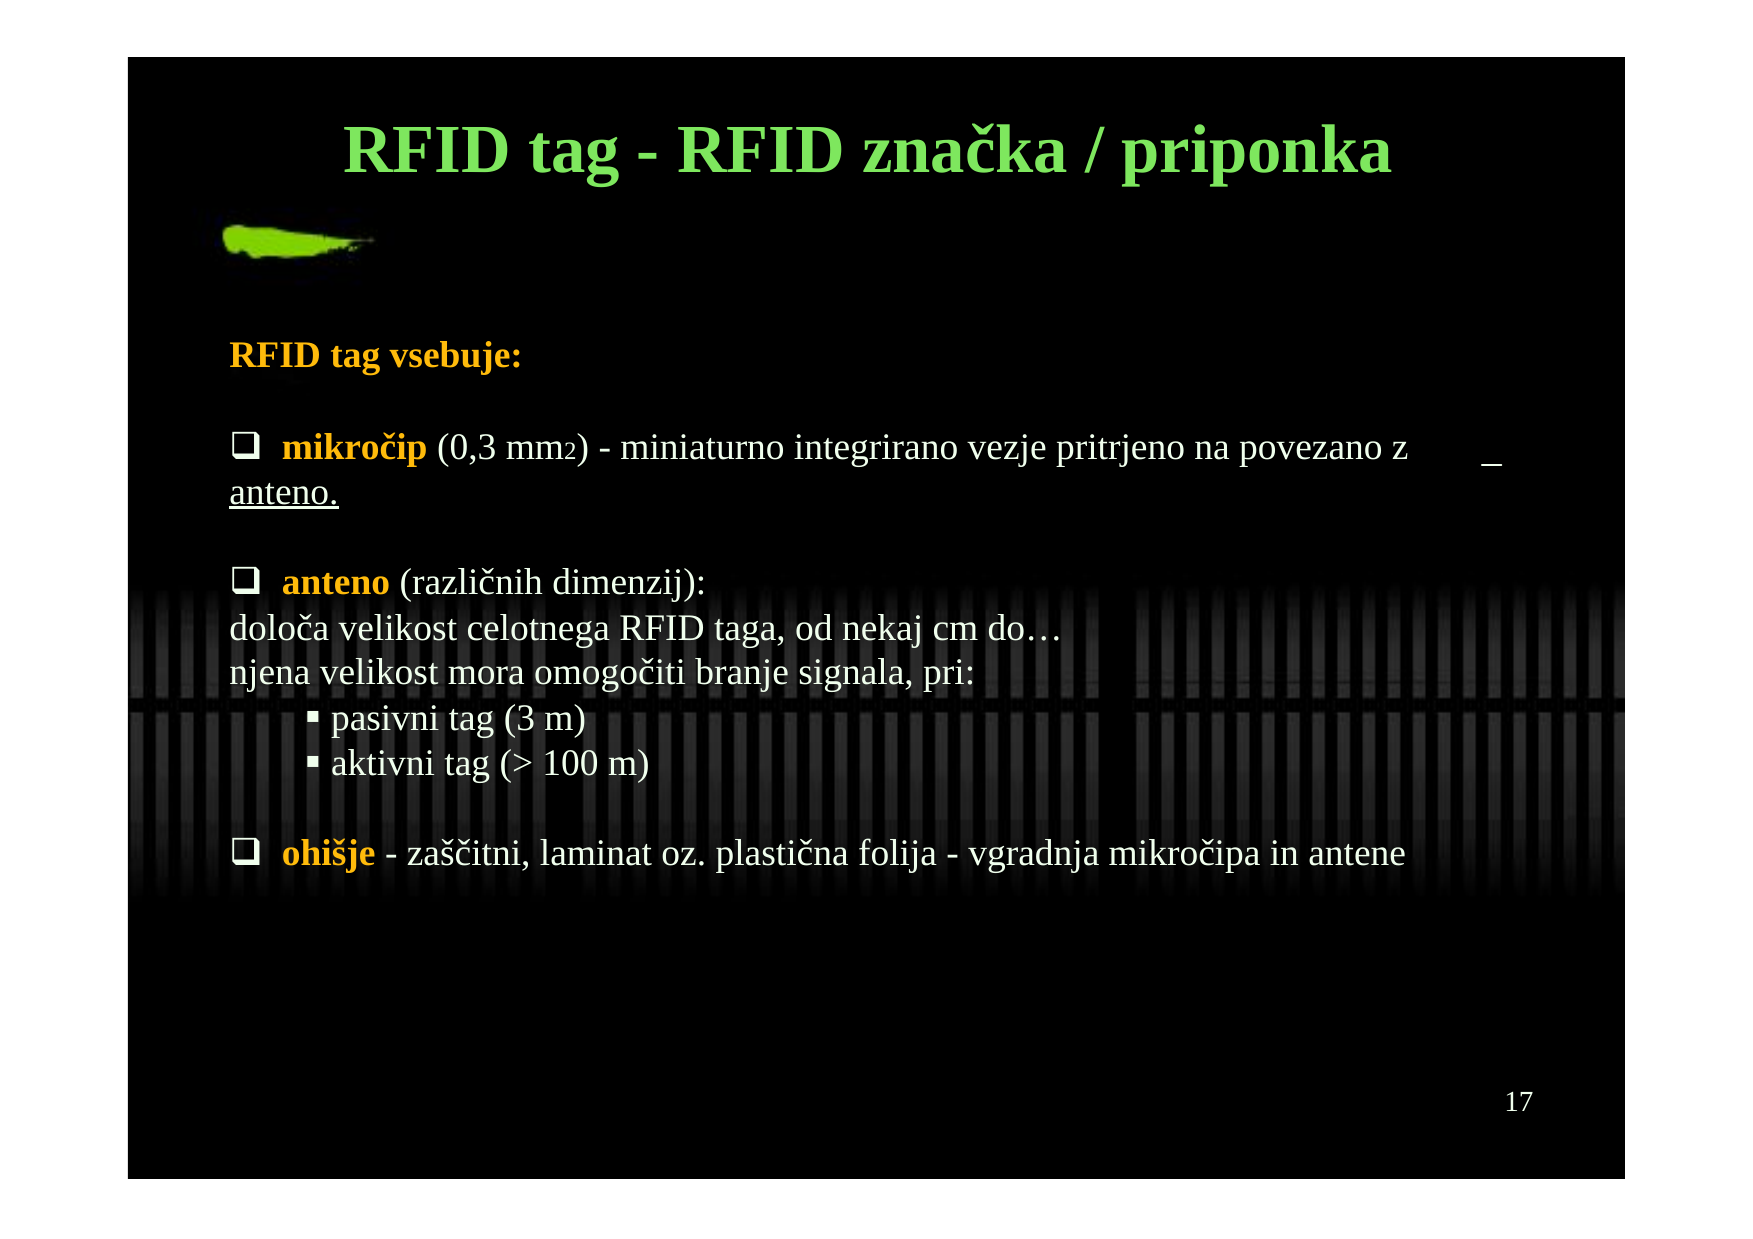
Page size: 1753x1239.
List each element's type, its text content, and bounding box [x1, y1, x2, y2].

text anteno. [1627, 469, 1739, 513]
text ohišje - zaščitni, laminat oz. plastična folija - vgradnja mikročipa in antene [1627, 828, 1739, 874]
text njena velikost mora omogočiti branje signala, pri: [1627, 649, 1739, 694]
text RFID tag - RFID značka / priponka [1627, 114, 1739, 187]
picture [127, 57, 1625, 1179]
text določa velikost celotnega RFID taga, od nekaj cm do… [1627, 603, 1739, 649]
text anteno (različnih dimenzij): [1627, 558, 1739, 603]
text RFID tag vsebuje: [1627, 320, 1739, 379]
text  pasivni tag (3 m) [1627, 694, 1739, 739]
text mikročip (0,3 mm2) - miniaturno integrirano vezje pritrjeno na povezano z [1627, 423, 1739, 469]
text  aktivni tag (> 100 m) [1627, 739, 1739, 784]
text 17 [1627, 1074, 1739, 1121]
